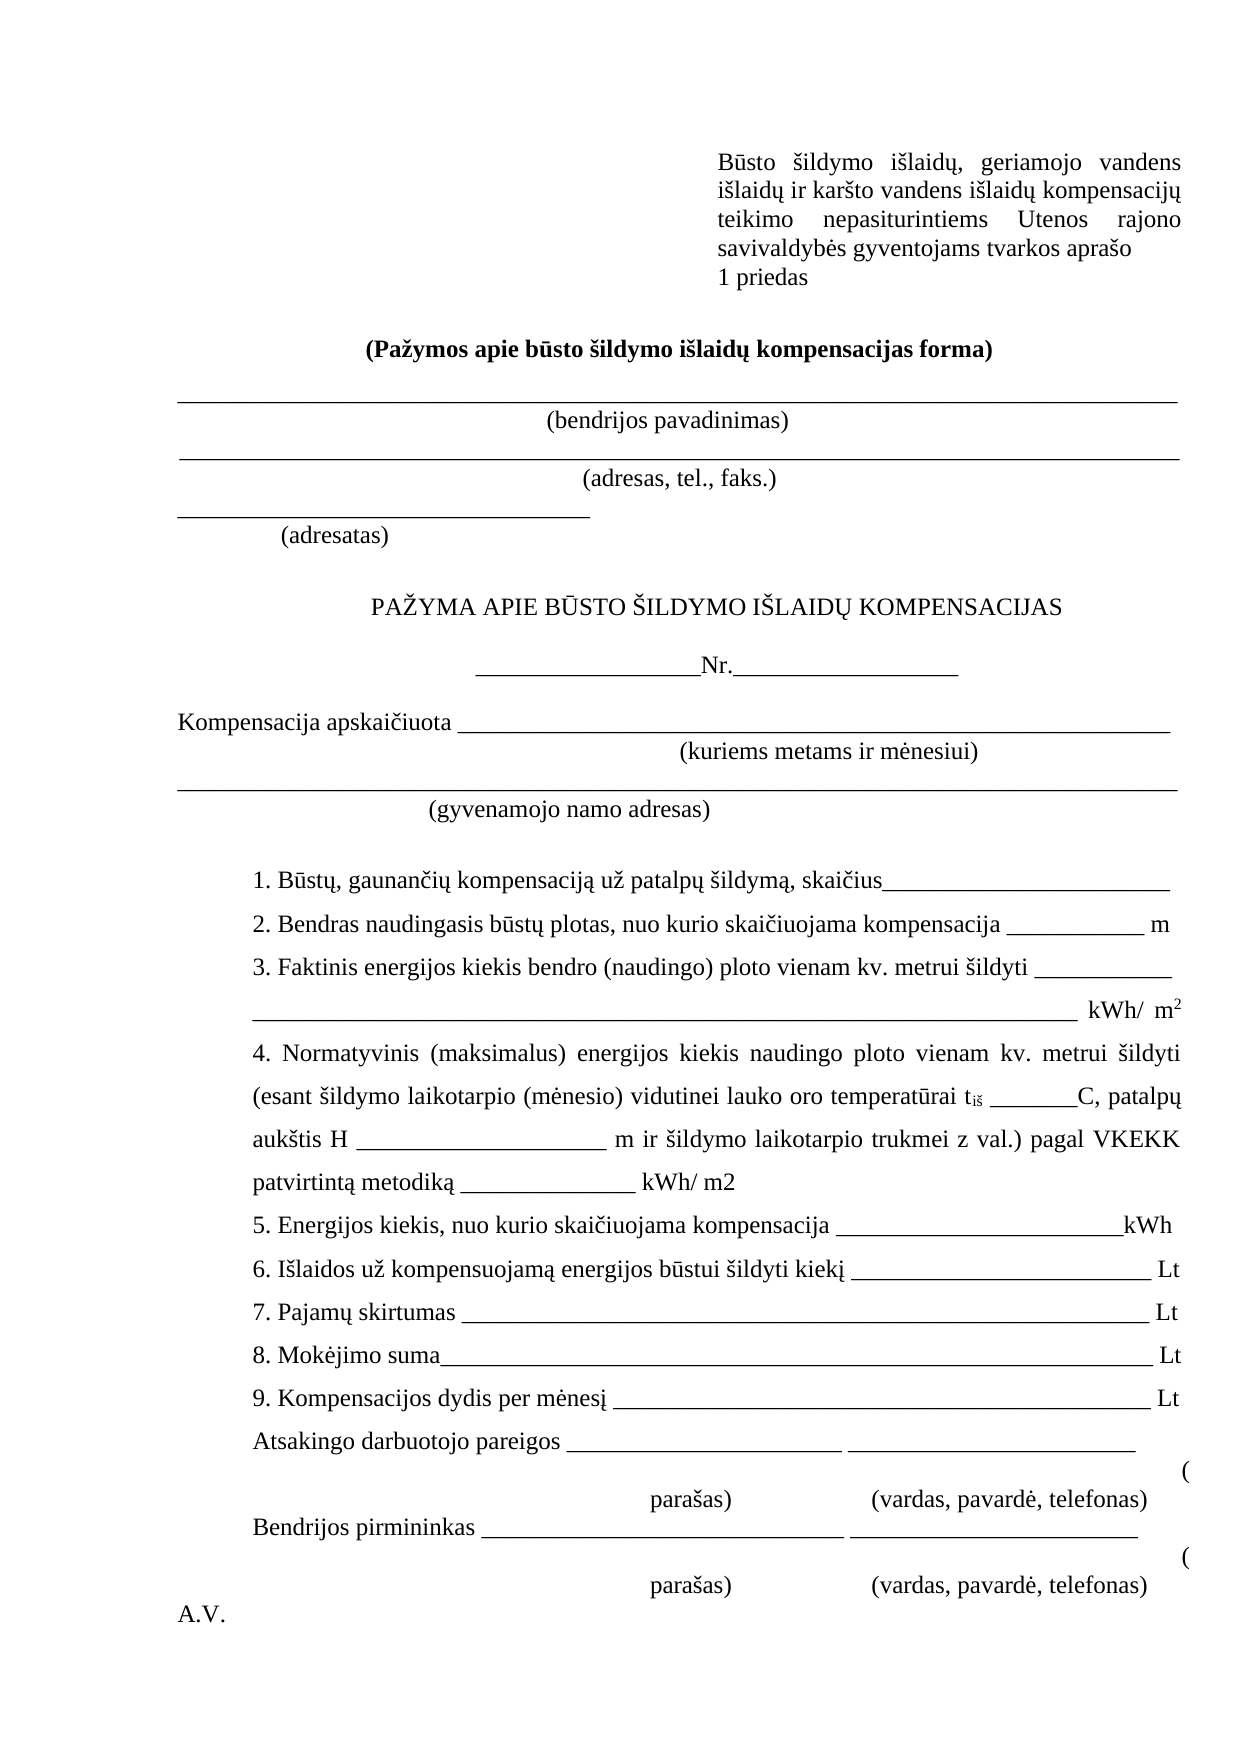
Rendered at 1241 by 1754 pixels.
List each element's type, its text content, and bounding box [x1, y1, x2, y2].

text Bendrijos pirmininkas _____________________________ _______________________ [177, 1512, 1181, 1541]
text _________________________________ [177, 492, 1181, 521]
text 8. Mokėjimo suma_________________________________________________________ Lt [177, 1340, 1181, 1369]
text (kuriems metams ir mėnesiui) [177, 736, 1181, 765]
text Atsakingo darbuotojo pareigos ______________________ _______________________ [177, 1426, 1181, 1455]
text A.V. [177, 1599, 1181, 1627]
text __________________________________________________________________ kWh/ m2 4. Normatyvinis (maksimalus) energijos kiekis naudingo ploto vienam kv. metrui šildyti (esant šildymo laikotarpio (mėnesio) vidutinei lauko oro temperatūrai tiš _______C, patalpų aukštis H ____________________ m ir šildymo laikotarpio trukmei z val.) pagal VKEKK patvirtintą metodiką ______________ kWh/ m2 [252, 995, 1181, 1196]
text (Pažymos apie būsto šildymo išlaidų kompensacijas forma) [177, 334, 1181, 362]
text 9. Kompensacijos dydis per mėnesį ___________________________________________ Lt [177, 1383, 1181, 1412]
text __________________Nr.__________________ [177, 650, 1181, 679]
text Būsto šildymo išlaidų, geriamojo vandens išlaidų ir karšto vandens išlaidų kompensacijų teikimo nepasiturintiems Utenos rajono savivaldybės gyventojams tvarkos aprašo [717, 147, 1181, 262]
text 3. Faktinis energijos kiekis bendro (naudingo) ploto vienam kv. metrui šildyti ___________ [177, 952, 1181, 981]
text ________________________________________________________________________________ (gyvenamojo namo adresas) [177, 765, 1181, 822]
text ________________________________________________________________________________(adresas, tel., faks.) [177, 434, 1181, 492]
text ________________________________________________________________________________(bendrijos pavadinimas) [177, 377, 1181, 434]
text 7. Pajamų skirtumas _______________________________________________________ Lt [177, 1297, 1181, 1326]
text 1 priedas [709, 262, 1181, 291]
text 2. Bendras naudingasis būstų plotas, nuo kurio skaičiuojama kompensacija ___________ m [177, 909, 1181, 937]
text 6. Išlaidos už kompensuojamą energijos būstui šildyti kiekį ________________________ Lt [177, 1254, 1181, 1282]
text 1. Būstų, gaunančių kompensaciją už patalpų šildymą, skaičius_______________________ [177, 866, 1181, 894]
text (parašas) (vardas, pavardė, telefonas) [650, 1541, 1181, 1599]
text (adresatas) [281, 521, 1181, 549]
text (parašas) (vardas, pavardė, telefonas) [650, 1455, 1181, 1512]
text Kompensacija apskaičiuota _________________________________________________________ [177, 707, 1181, 736]
text 5. Energijos kiekis, nuo kurio skaičiuojama kompensacija _______________________kWh [177, 1211, 1181, 1239]
text PAŽYMA APIE BŪSTO ŠILDYMO IŠLAIDŲ KOMPENSACIJAS [177, 592, 1181, 621]
